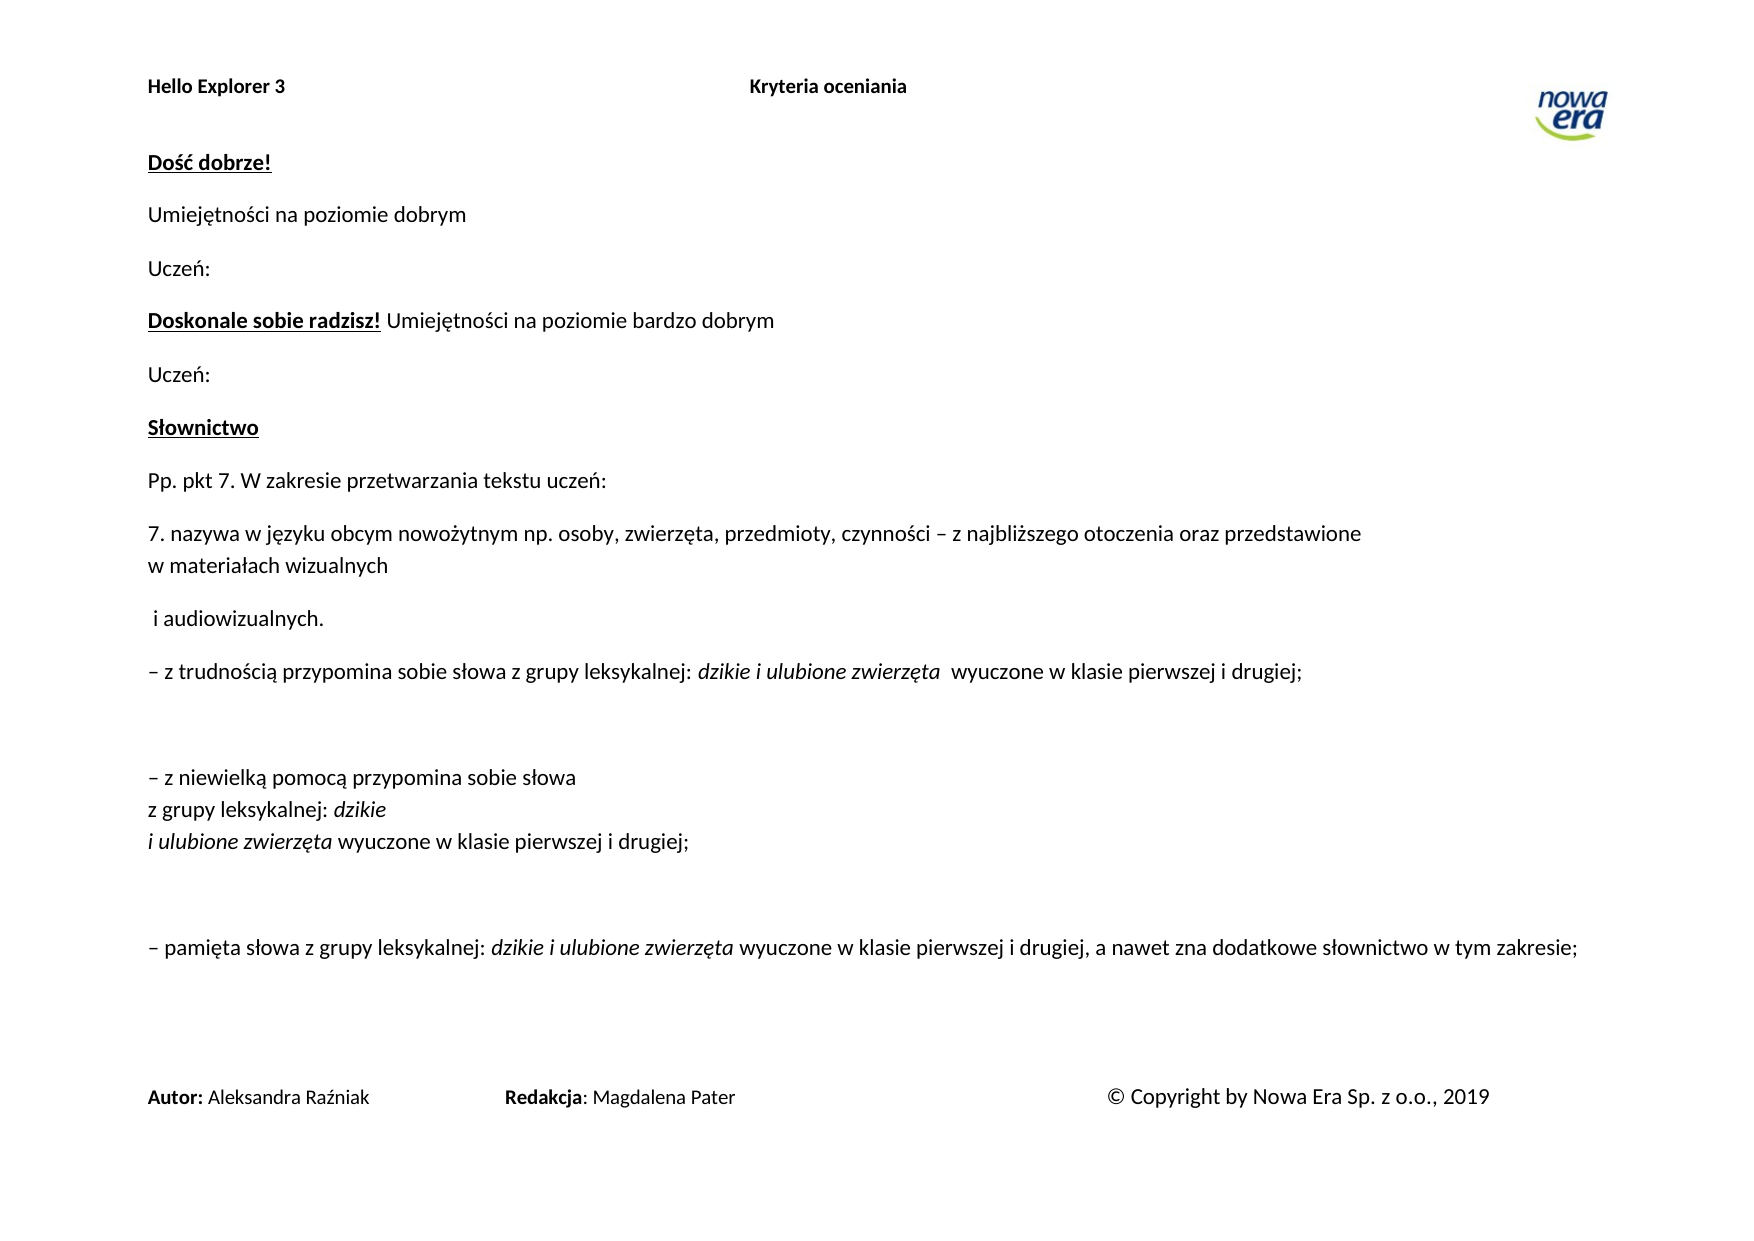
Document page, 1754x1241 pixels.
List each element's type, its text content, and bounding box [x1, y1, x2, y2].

text – z niewielką pomocą przypomina sobie słowa z grupy leksykalnej: dzikie i ulubione zwierzęta wyuczone w klasie pierwszej i drugiej; [148, 763, 1606, 855]
text – pamięta słowa z grupy leksykalnej: dzikie i ulubione zwierzęta wyuczone w klasie pierwszej i drugiej, a nawet zna dodatkowe słownictwo w tym zakresie; [148, 933, 1606, 961]
text 7. nazywa w języku obcym nowożytnym np. osoby, zwierzęta, przedmioty, czynności – z najbliższego otoczenia oraz przedstawione w materiałach wizualnych [148, 519, 1606, 579]
picture [1526, 83, 1621, 148]
text Doskonale sobie radzisz! Umiejętności na poziomie bardzo dobrym [148, 307, 1606, 335]
text Umiejętności na poziomie dobrym [148, 201, 1606, 229]
text – z trudnością przypomina sobie słowa z grupy leksykalnej: dzikie i ulubione zwierzęta wyuczone w klasie pierwszej i drugiej; [148, 657, 1606, 685]
text Uczeń: [148, 360, 1606, 388]
text Pp. pkt 7. W zakresie przetwarzania tekstu uczeń: [148, 466, 1606, 494]
text Słownictwo [148, 413, 1606, 441]
text i audiowizualnych. [148, 604, 1606, 632]
text Uczeń: [148, 254, 1606, 282]
text Dość dobrze! [148, 148, 1606, 176]
